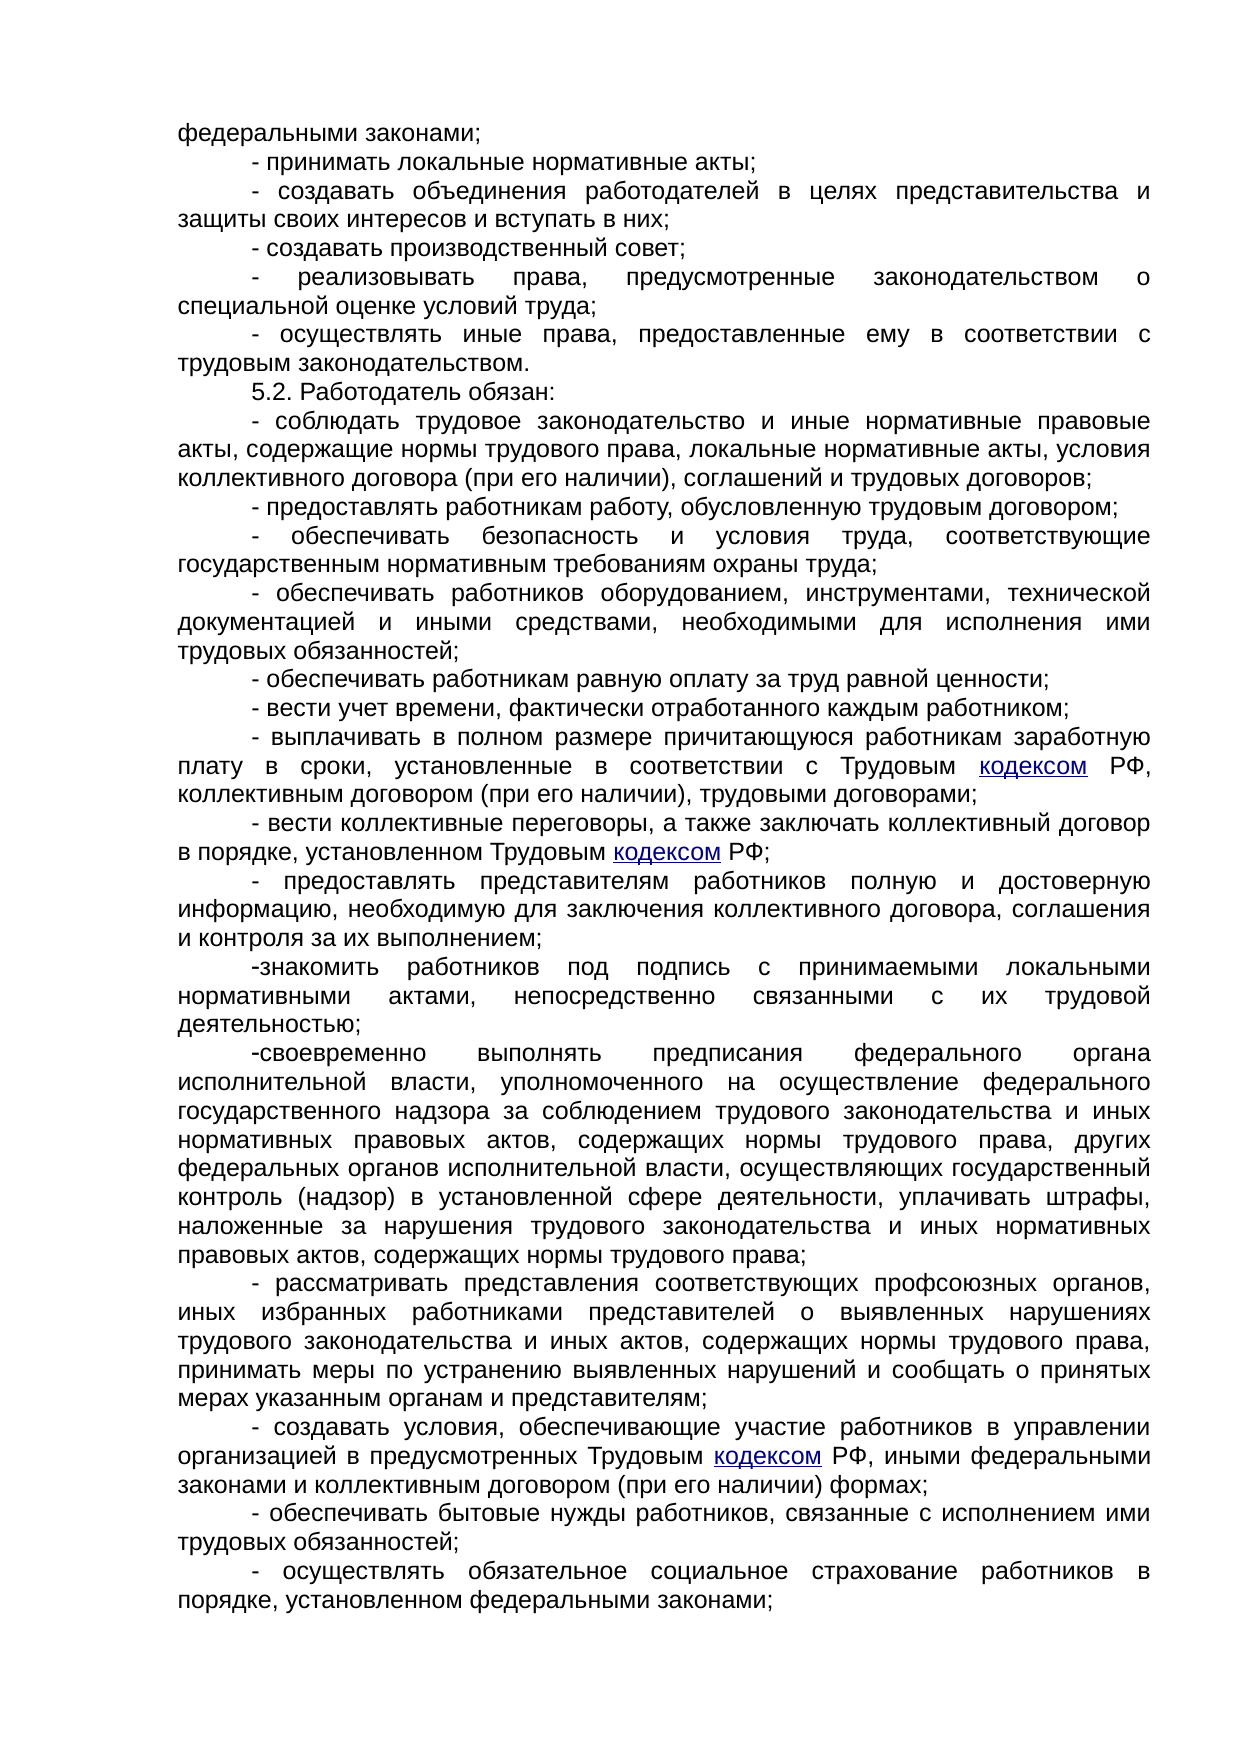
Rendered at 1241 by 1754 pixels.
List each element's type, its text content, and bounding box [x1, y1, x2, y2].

text - предоставлять представителям работников полную и достоверную информацию, необходимую для заключения коллективного договора, соглашения и контроля за их выполнением; [177, 866, 1152, 952]
list своевременно выполнять предписания федерального органа исполнительной власти, уполномоченного на осуществление федерального государственного надзора за соблюдением трудового законодательства и иных нормативных правовых актов, содержащих нормы трудового права, других федеральных органов исполнительной власти, осуществляющих государственный контроль (надзор) в установленной сфере деятельности, уплачивать штрафы, наложенные за нарушения трудового законодательства и иных нормативных правовых актов, содержащих нормы трудового права; [177, 1038, 1152, 1268]
text - обеспечивать бытовые нужды работников, связанные с исполнением ими трудовых обязанностей; [177, 1498, 1152, 1556]
list знакомить работников под подпись с принимаемыми локальными нормативными актами, непосредственно связанными с их трудовой деятельностью; [177, 952, 1152, 1038]
text - выплачивать в полном размере причитающуюся работникам заработную плату в сроки, установленные в соответствии с Трудовым кодексом РФ, коллективным договором (при его наличии), трудовыми договорами; [177, 722, 1152, 808]
text - создавать условия, обеспечивающие участие работников в управлении организацией в предусмотренных Трудовым кодексом РФ, иными федеральными законами и коллективным договором (при его наличии) формах; [177, 1412, 1152, 1498]
text федеральными законами; [177, 118, 1152, 147]
text - обеспечивать безопасность и условия труда, соответствующие государственным нормативным требованиям охраны труда; [177, 521, 1152, 578]
text - вести учет времени, фактически отработанного каждым работником; [177, 693, 1152, 722]
text - обеспечивать работникам равную оплату за труд равной ценности; [177, 664, 1152, 693]
text - вести коллективные переговоры, а также заключать коллективный договор в порядке, установленном Трудовым кодексом РФ; [177, 808, 1152, 866]
text 5.2. Работодатель обязан: [177, 377, 1152, 406]
text - осуществлять обязательное социальное страхование работников в порядке, установленном федеральными законами; [177, 1556, 1152, 1613]
text - предоставлять работникам работу, обусловленную трудовым договором; [177, 492, 1152, 521]
text - создавать объединения работодателей в целях представительства и защиты своих интересов и вступать в них; [177, 176, 1152, 233]
text - реализовывать права, предусмотренные законодательством о специальной оценке условий труда; [177, 262, 1152, 319]
text - рассматривать представления соответствующих профсоюзных органов, иных избранных работниками представителей о выявленных нарушениях трудового законодательства и иных актов, содержащих нормы трудового права, принимать меры по устранению выявленных нарушений и сообщать о принятых мерах указанным органам и представителям; [177, 1268, 1152, 1412]
text - осуществлять иные права, предоставленные ему в соответствии с трудовым законодательством. [177, 319, 1152, 377]
text - обеспечивать работников оборудованием, инструментами, технической документацией и иными средствами, необходимыми для исполнения ими трудовых обязанностей; [177, 578, 1152, 664]
text - создавать производственный совет; [177, 233, 1152, 262]
text - соблюдать трудовое законодательство и иные нормативные правовые акты, содержащие нормы трудового права, локальные нормативные акты, условия коллективного договора (при его наличии), соглашений и трудовых договоров; [177, 406, 1152, 492]
text - принимать локальные нормативные акты; [177, 147, 1152, 176]
